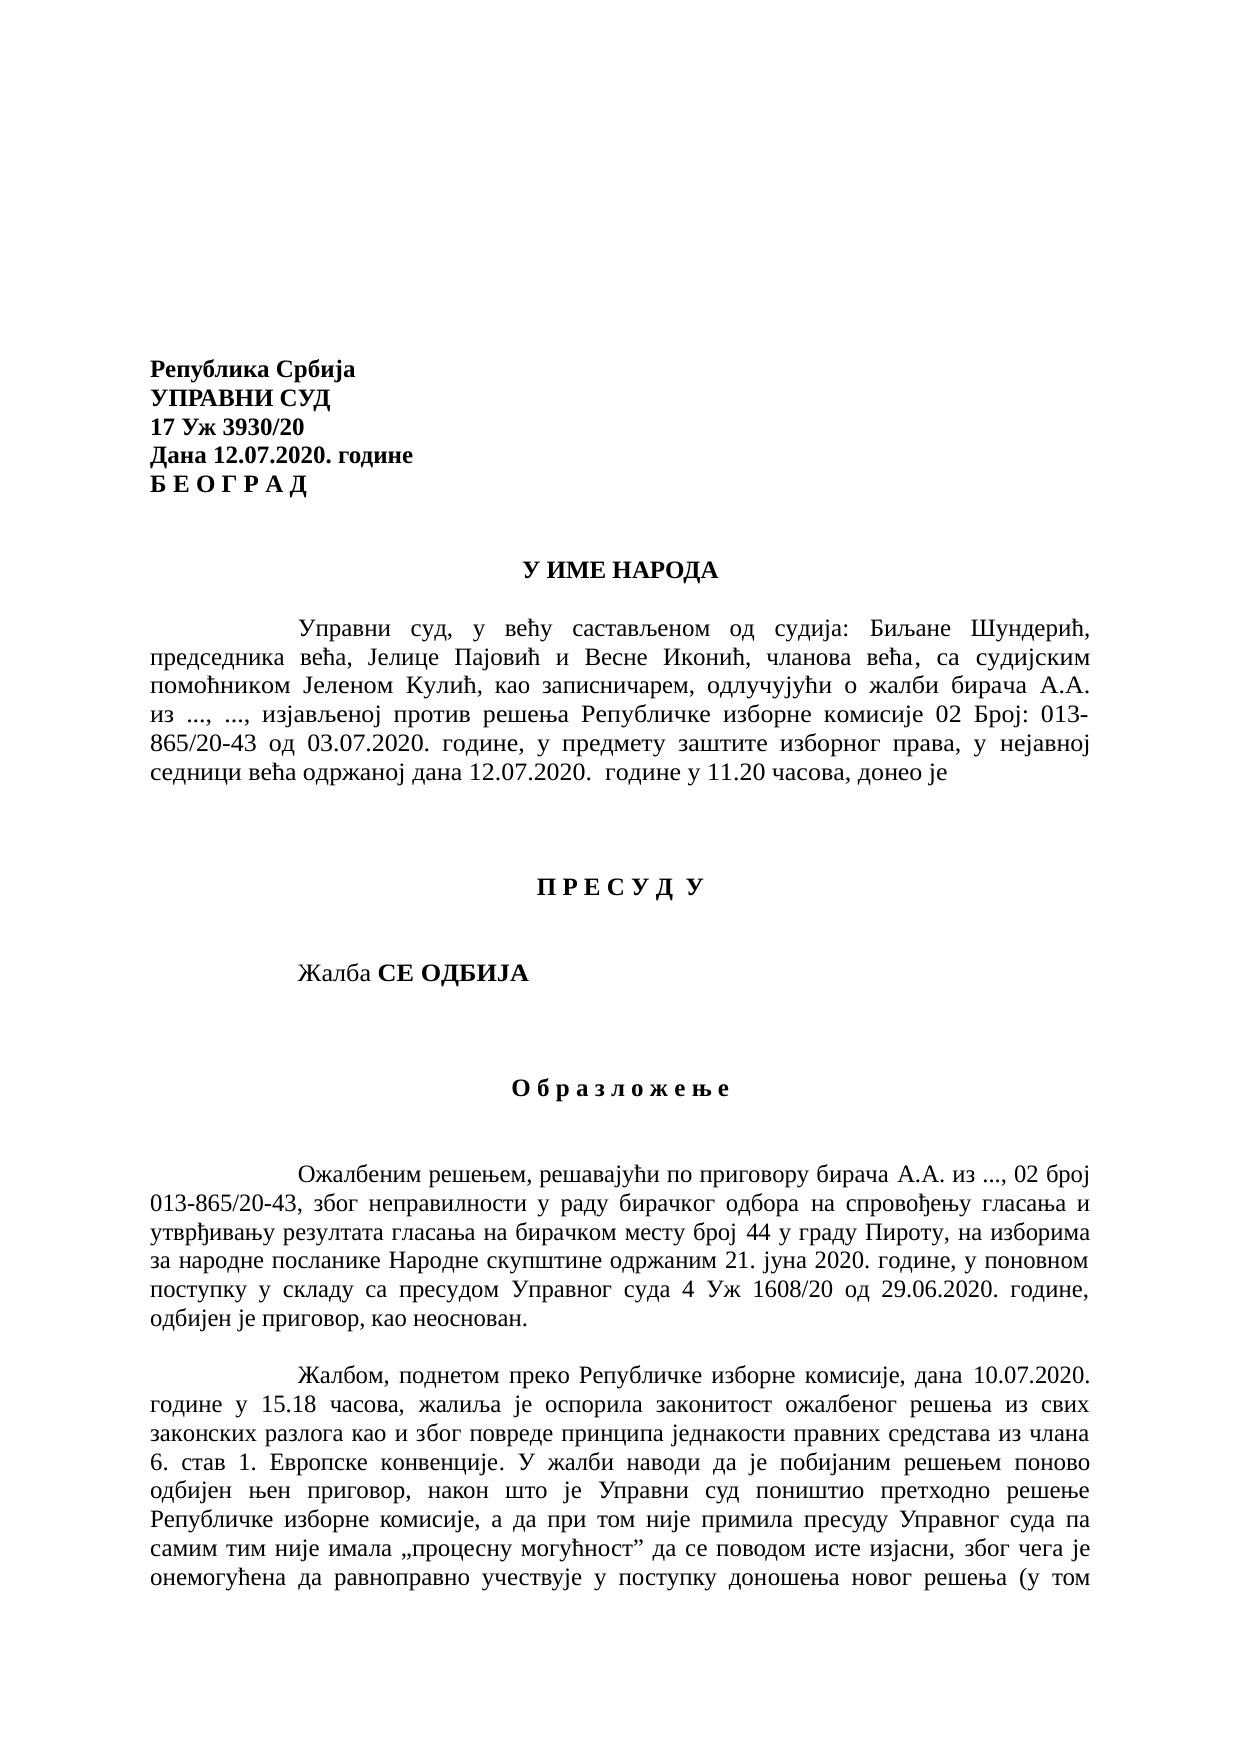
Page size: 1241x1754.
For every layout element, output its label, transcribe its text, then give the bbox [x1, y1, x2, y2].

text Жалба СЕ ОДБИЈА [150, 958, 1090, 987]
text П Р Е С У Д У [150, 872, 1090, 900]
text Жалбом, поднетом преко Републичке изборне комисије, дана 10.07.2020. године у 15.18 часова, жалиља је оспорила законитост ожалбеног решења из свих законских разлога као и због повреде принципа једнакости правних средстава из члана 6. став 1. Европске конвенције. У жалби наводи да је побијаним решењем поново одбијен њен приговор, након што је Управни суд поништио претходно решење Републичке изборне комисије, а да при том није примила пресуду Управног суда па самим тим није имала „процесну могућност” да се поводом исте изјасни, због чега је онемогућена да равноправно учествује у поступку доношења новог решења (у том [150, 1360, 1090, 1590]
text УПРАВНИ СУД [150, 383, 1090, 412]
text Република Србија [150, 148, 1090, 383]
text 17 Уж 3930/20 [150, 412, 1090, 440]
text У ИМЕ НАРОДА [150, 555, 1090, 584]
text Ожалбеним решењем, решавајући по приговору бирача А.А. из ..., 02 број 013-865/20-43, због неправилности у раду бирачког одбора на спровођењу гласања и утврђивању резултата гласања на бирачком месту број 44 у граду Пироту, на изборима за народне посланике Народне скупштине одржаним 21. јуна 2020. године, у поновном поступку у складу са пресудом Управног суда 4 Уж 1608/20 од 29.06.2020. године, одбијен је приговор, као неоснован. [150, 1159, 1090, 1332]
text О б р а з л о ж е њ е [150, 1073, 1090, 1102]
text Дана 12.07.2020. године [150, 440, 1090, 469]
text Б Е О Г Р А Д [150, 469, 1090, 498]
text Управни суд, у већу састављеном од судија: Биљане Шундерић, председника већа, Јелице Пајовић и Весне Иконић, чланова већа, са судијским помоћником Јеленом Кулић, као записничарем, одлучујући о жалби бирача А.А. из ..., ..., изјављеној против решења Републичке изборне комисије 02 Број: 013-865/20-43 од 03.07.2020. године, у предмету заштите изборног права, у нејавној седници већа одржаној дана 12.07.2020. године у 11.20 часова, донео је [150, 613, 1090, 785]
